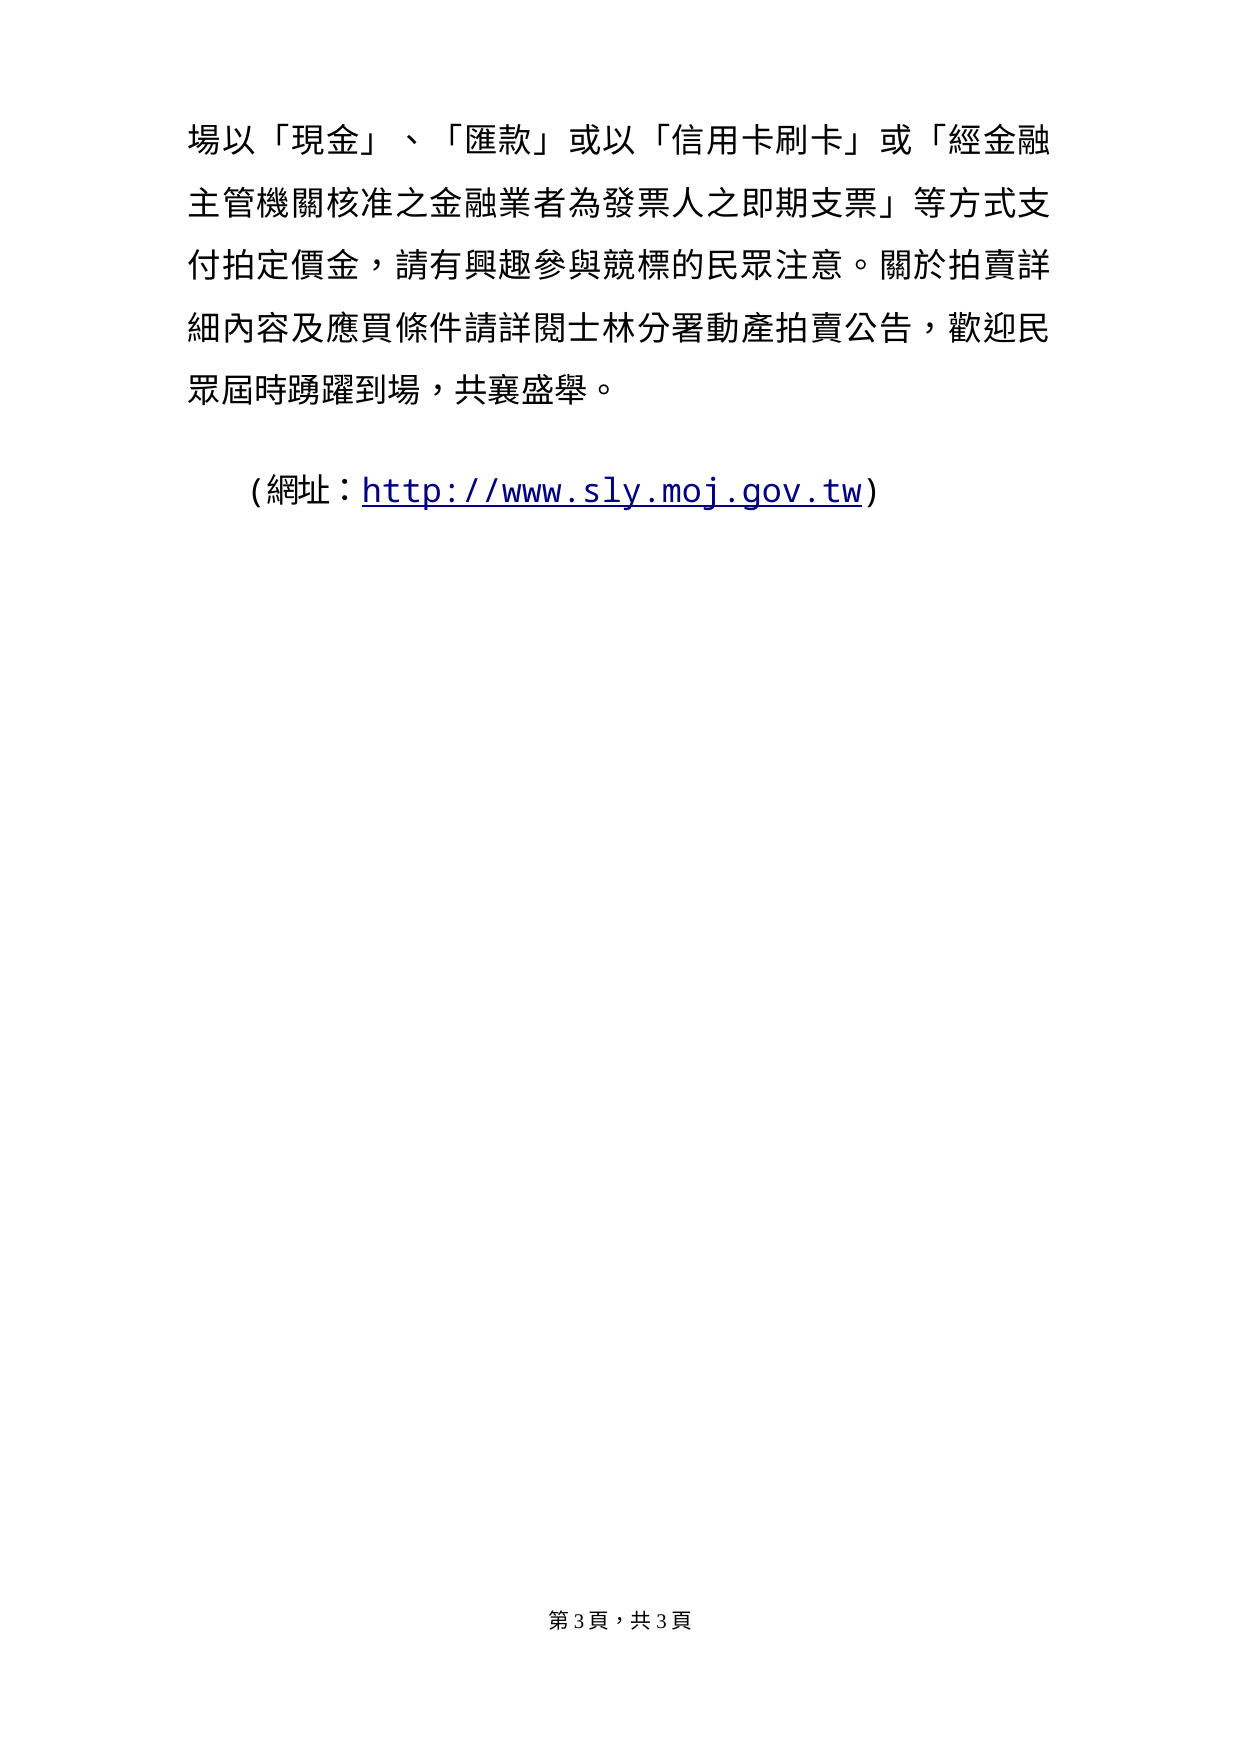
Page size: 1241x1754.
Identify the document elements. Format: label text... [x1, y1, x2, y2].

text (網址：http://www.sly.moj.gov.tw) [187, 446, 1053, 509]
text 場以「現金」、「匯款」或以「信用卡刷卡」或「經金融主管機關核准之金融業者為發票人之即期支票」等方式支付拍定價金，請有興趣參與競標的民眾注意。關於拍賣詳細內容及應買條件請詳閱士林分署動產拍賣公告，歡迎民眾屆時踴躍到場，共襄盛舉。 [187, 96, 1053, 409]
